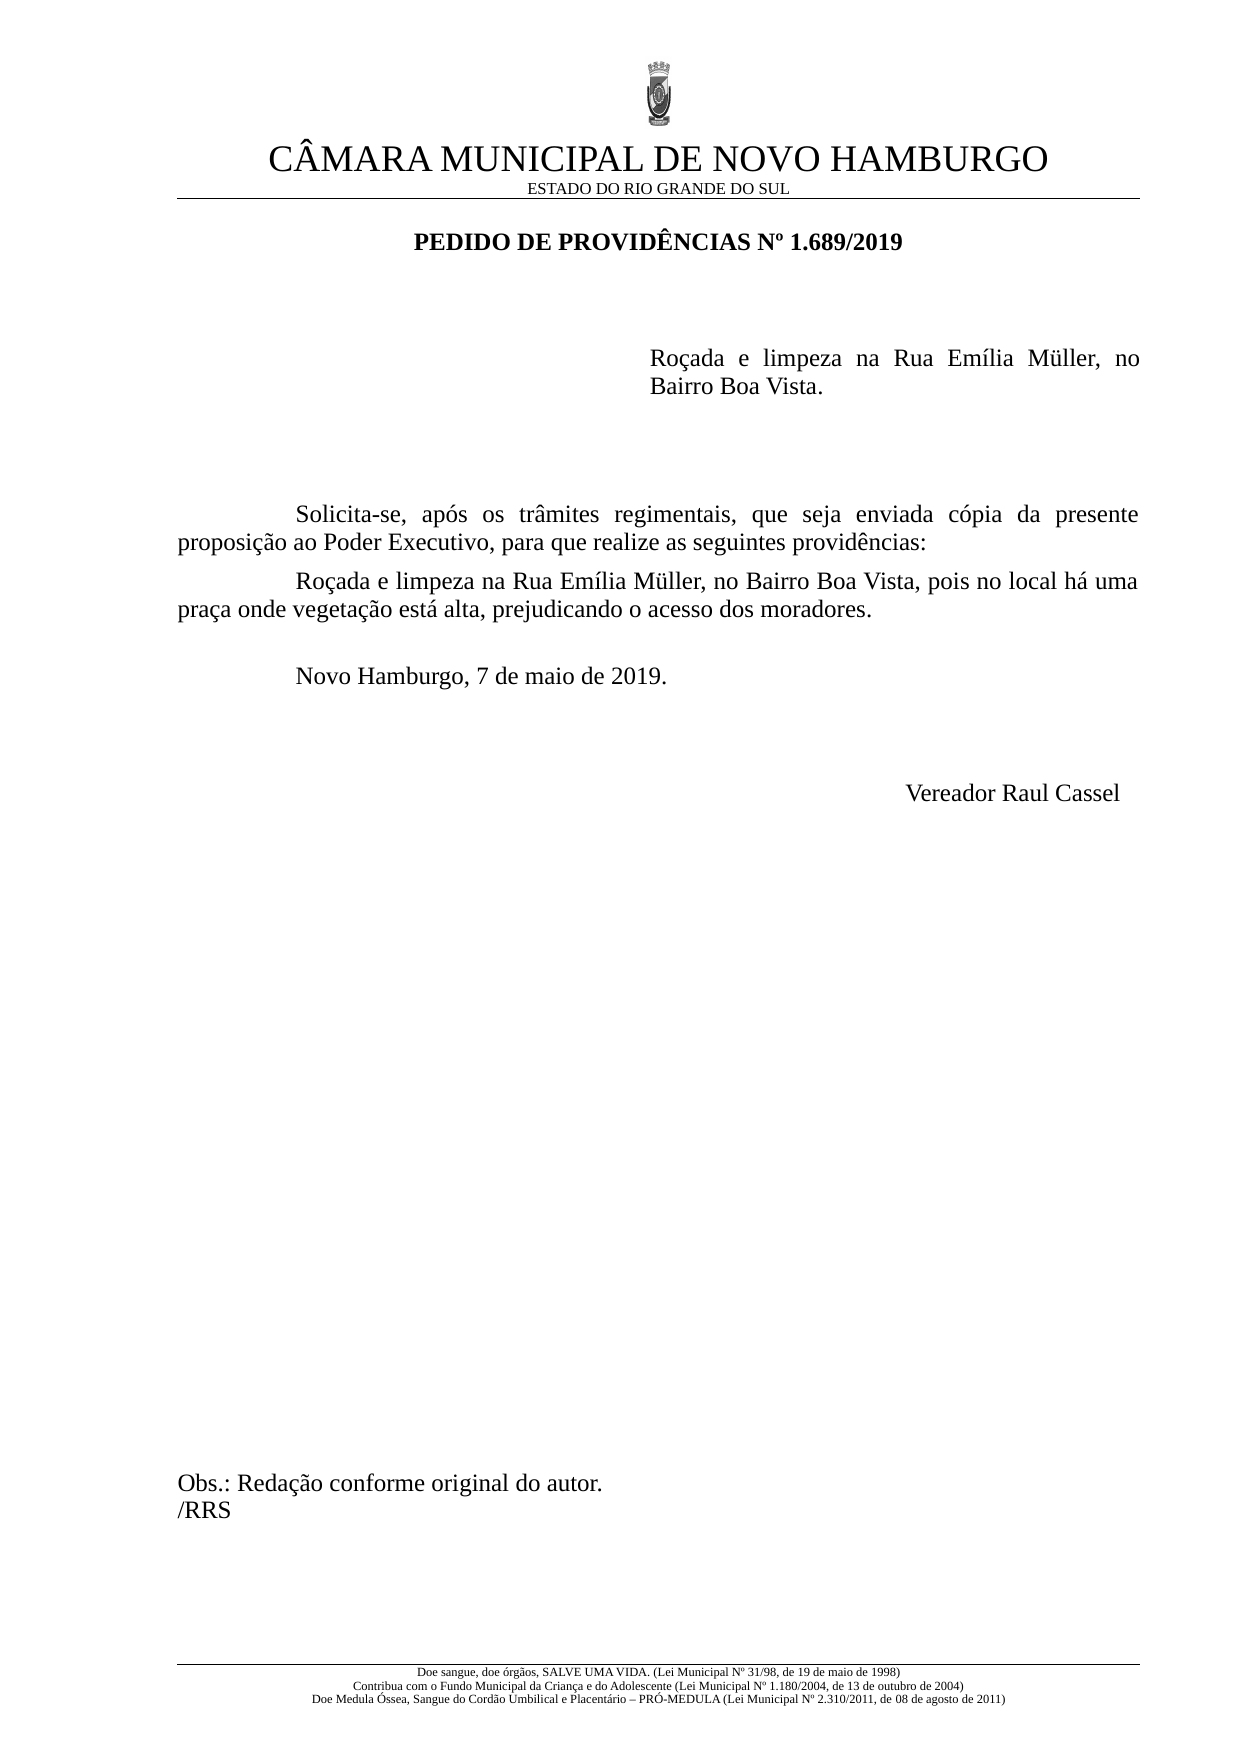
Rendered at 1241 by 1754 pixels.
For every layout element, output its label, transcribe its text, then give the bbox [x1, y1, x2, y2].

text /RRS [177, 1496, 1140, 1524]
text Roçada e limpeza na Rua Emília Müller, no Bairro Boa Vista, pois no local há uma praça onde vegetação está alta, prejudicando o acesso dos moradores. [177, 567, 1140, 623]
text Novo Hamburgo, 7 de maio de 2019. [295, 662, 1140, 690]
text Vereador Raul Cassel [177, 779, 1140, 806]
text Solicita-se, após os trâmites regimentais, que seja enviada cópia da presente proposição ao Poder Executivo, para que realize as seguintes providências: [177, 500, 1140, 556]
text Obs.: Redação conforme original do autor. [177, 1469, 1140, 1496]
text Roçada e limpeza na Rua Emília Müller, no Bairro Boa Vista. [649, 344, 1140, 400]
text PEDIDO DE PROVIDÊNCIAS Nº 1.689/2019 [177, 228, 1140, 256]
